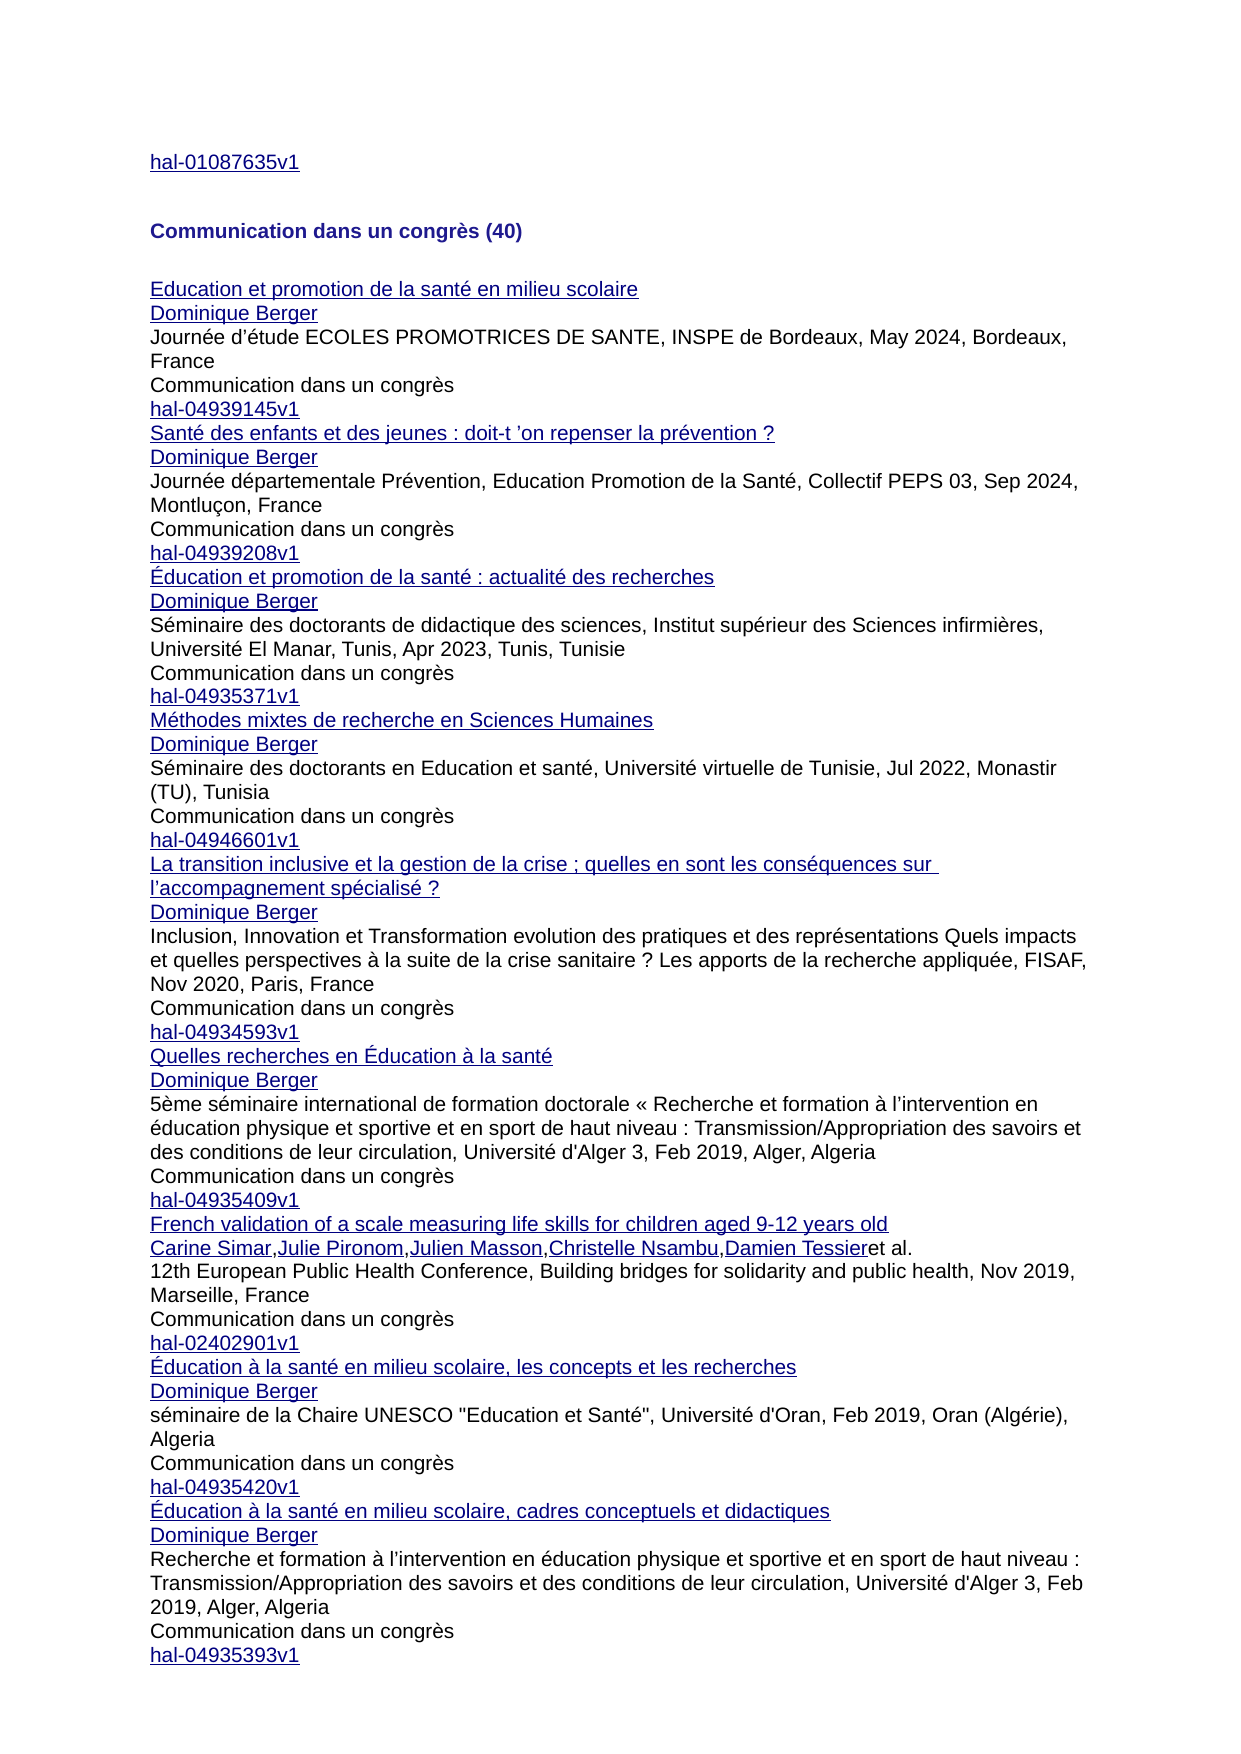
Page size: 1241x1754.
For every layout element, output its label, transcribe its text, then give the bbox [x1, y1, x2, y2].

table_cell La transition inclusive et la gestion de la crise ; quelles en sont les conséquences sur l’accompagnement spécialisé ? Dominique Berger Inclusion, Innovation et Transformation evolution des pratiques et des représentations Quels impacts et quelles perspectives à la suite de la crise sanitaire ? Les apports de la recherche appliquée, FISAF, Nov 2020, Paris, France Communication dans un congrès hal-04934593v1 [150, 852, 1090, 1044]
table_cell Méthodes mixtes de recherche en Sciences Humaines Dominique Berger Séminaire des doctorants en Education et santé, Université virtuelle de Tunisie, Jul 2022, Monastir (TU), Tunisia Communication dans un congrès hal-04946601v1 [150, 708, 1090, 852]
table_header Education et promotion de la santé en milieu scolaire Dominique Berger Journée d’étude ECOLES PROMOTRICES DE SANTE, INSPE de Bordeaux, May 2024, Bordeaux, France Communication dans un congrès hal-04939145v1 [150, 277, 1090, 421]
table_cell Éducation et promotion de la santé : actualité des recherches Dominique Berger Séminaire des doctorants de didactique des sciences, Institut supérieur des Sciences infirmières, Université El Manar, Tunis, Apr 2023, Tunis, Tunisie Communication dans un congrès hal-04935371v1 [150, 565, 1090, 708]
table_cell Éducation à la santé en milieu scolaire, cadres conceptuels et didactiques Dominique Berger Recherche et formation à l’intervention en éducation physique et sportive et en sport de haut niveau : Transmission/Appropriation des savoirs et des conditions de leur circulation, Université d'Alger 3, Feb 2019, Alger, Algeria Communication dans un congrès hal-04935393v1 [150, 1499, 1090, 1667]
table_cell hal-01087635v1 [150, 150, 1090, 174]
table_cell Éducation à la santé en milieu scolaire, les concepts et les recherches Dominique Berger séminaire de la Chaire UNESCO "Education et Santé", Université d'Oran, Feb 2019, Oran (Algérie), Algeria Communication dans un congrès hal-04935420v1 [150, 1355, 1090, 1499]
table_cell Santé des enfants et des jeunes : doit-t ’on repenser la prévention ? Dominique Berger Journée départementale Prévention, Education Promotion de la Santé, Collectif PEPS 03, Sep 2024, Montluçon, France Communication dans un congrès hal-04939208v1 [150, 421, 1090, 564]
subtitle Communication dans un congrès (40) [150, 219, 1090, 243]
table_cell Quelles recherches en Éducation à la santé Dominique Berger 5ème séminaire international de formation doctorale « Recherche et formation à l’intervention en éducation physique et sportive et en sport de haut niveau : Transmission/Appropriation des savoirs et des conditions de leur circulation, Université d'Alger 3, Feb 2019, Alger, Algeria Communication dans un congrès hal-04935409v1 [150, 1044, 1090, 1211]
table_cell French validation of a scale measuring life skills for children aged 9-12 years old Carine Simar,Julie Pironom,Julien Masson,Christelle Nsambu,Damien Tessieret al. 12th European Public Health Conference, Building bridges for solidarity and public health, Nov 2019, Marseille, France Communication dans un congrès hal-02402901v1 [150, 1211, 1090, 1355]
